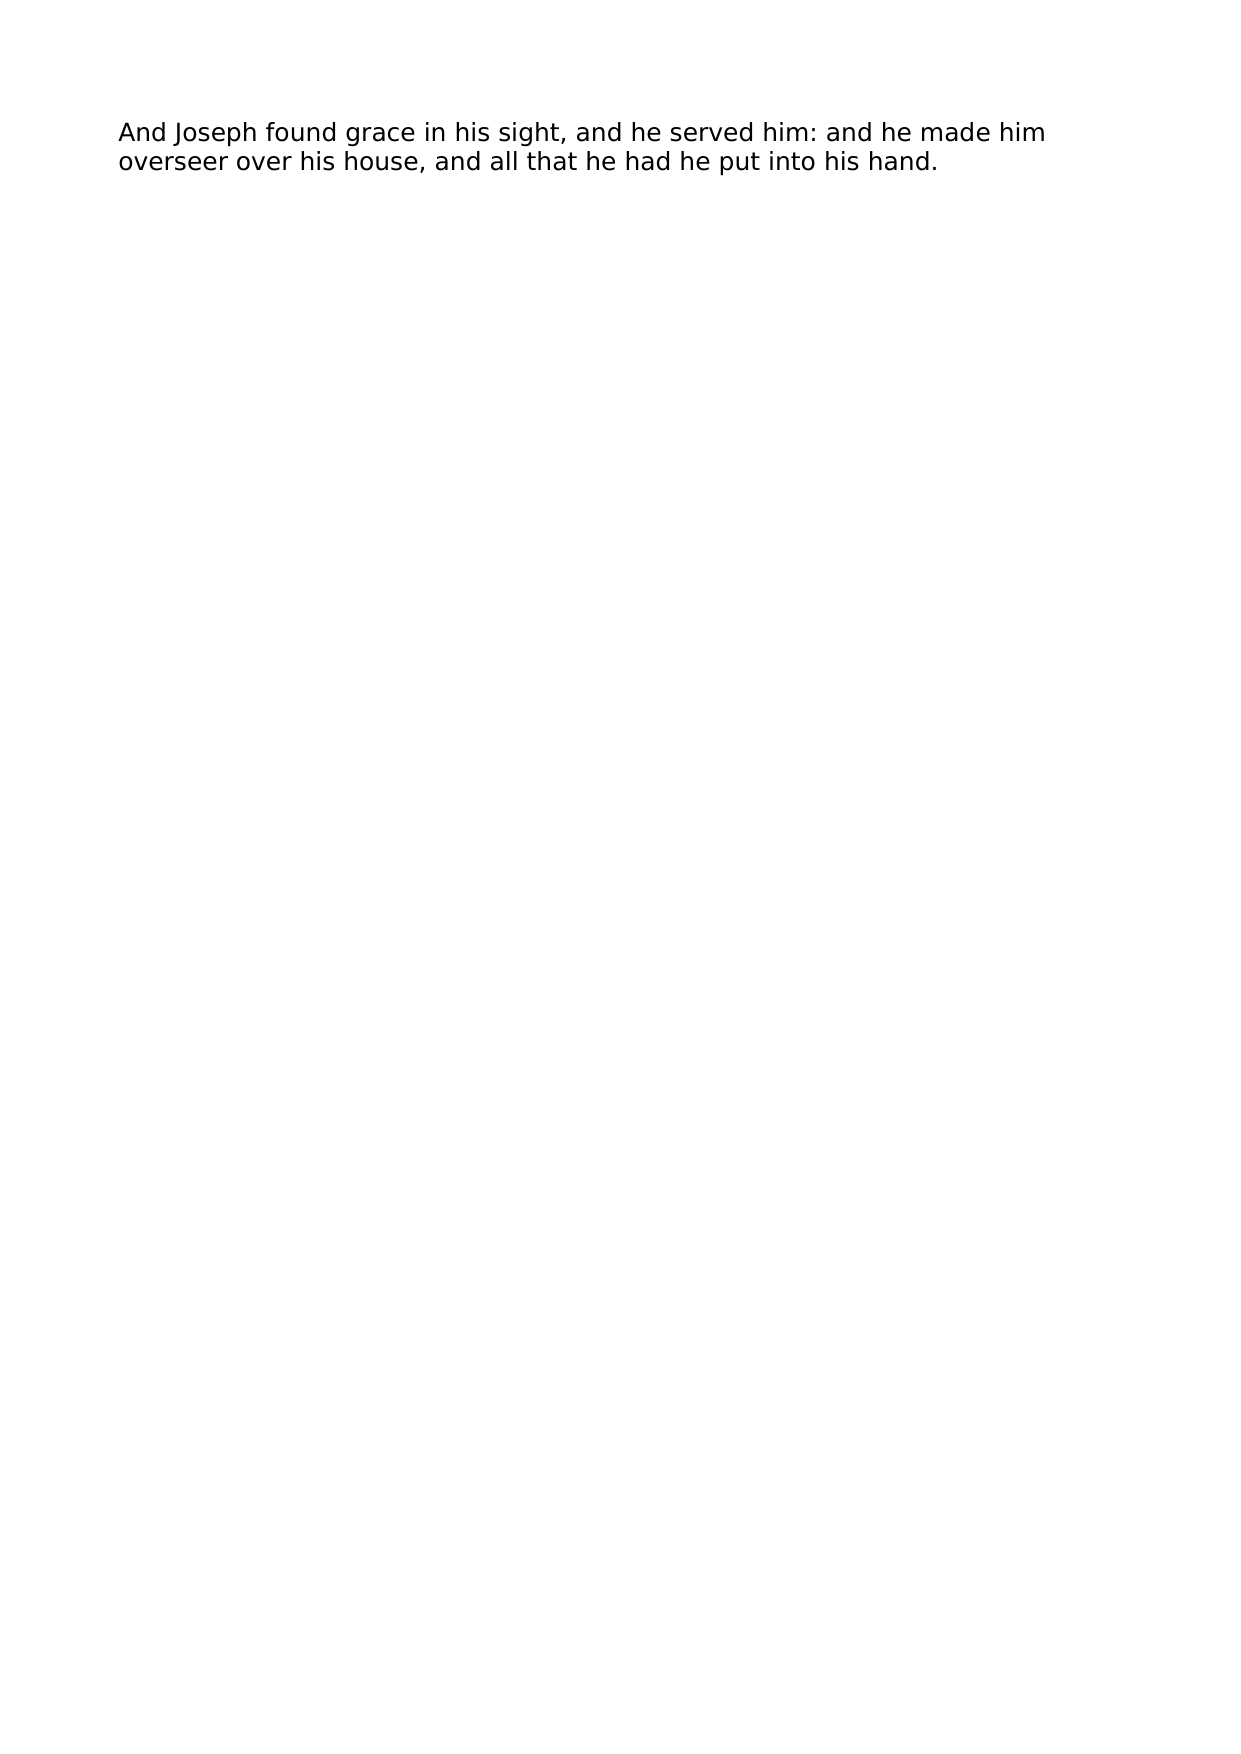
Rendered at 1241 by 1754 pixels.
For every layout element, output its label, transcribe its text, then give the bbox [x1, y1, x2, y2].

text And Joseph found grace in his sight, and he served him: and he made him overseer over his house, and all that he had he put into his hand. [118, 118, 1122, 176]
